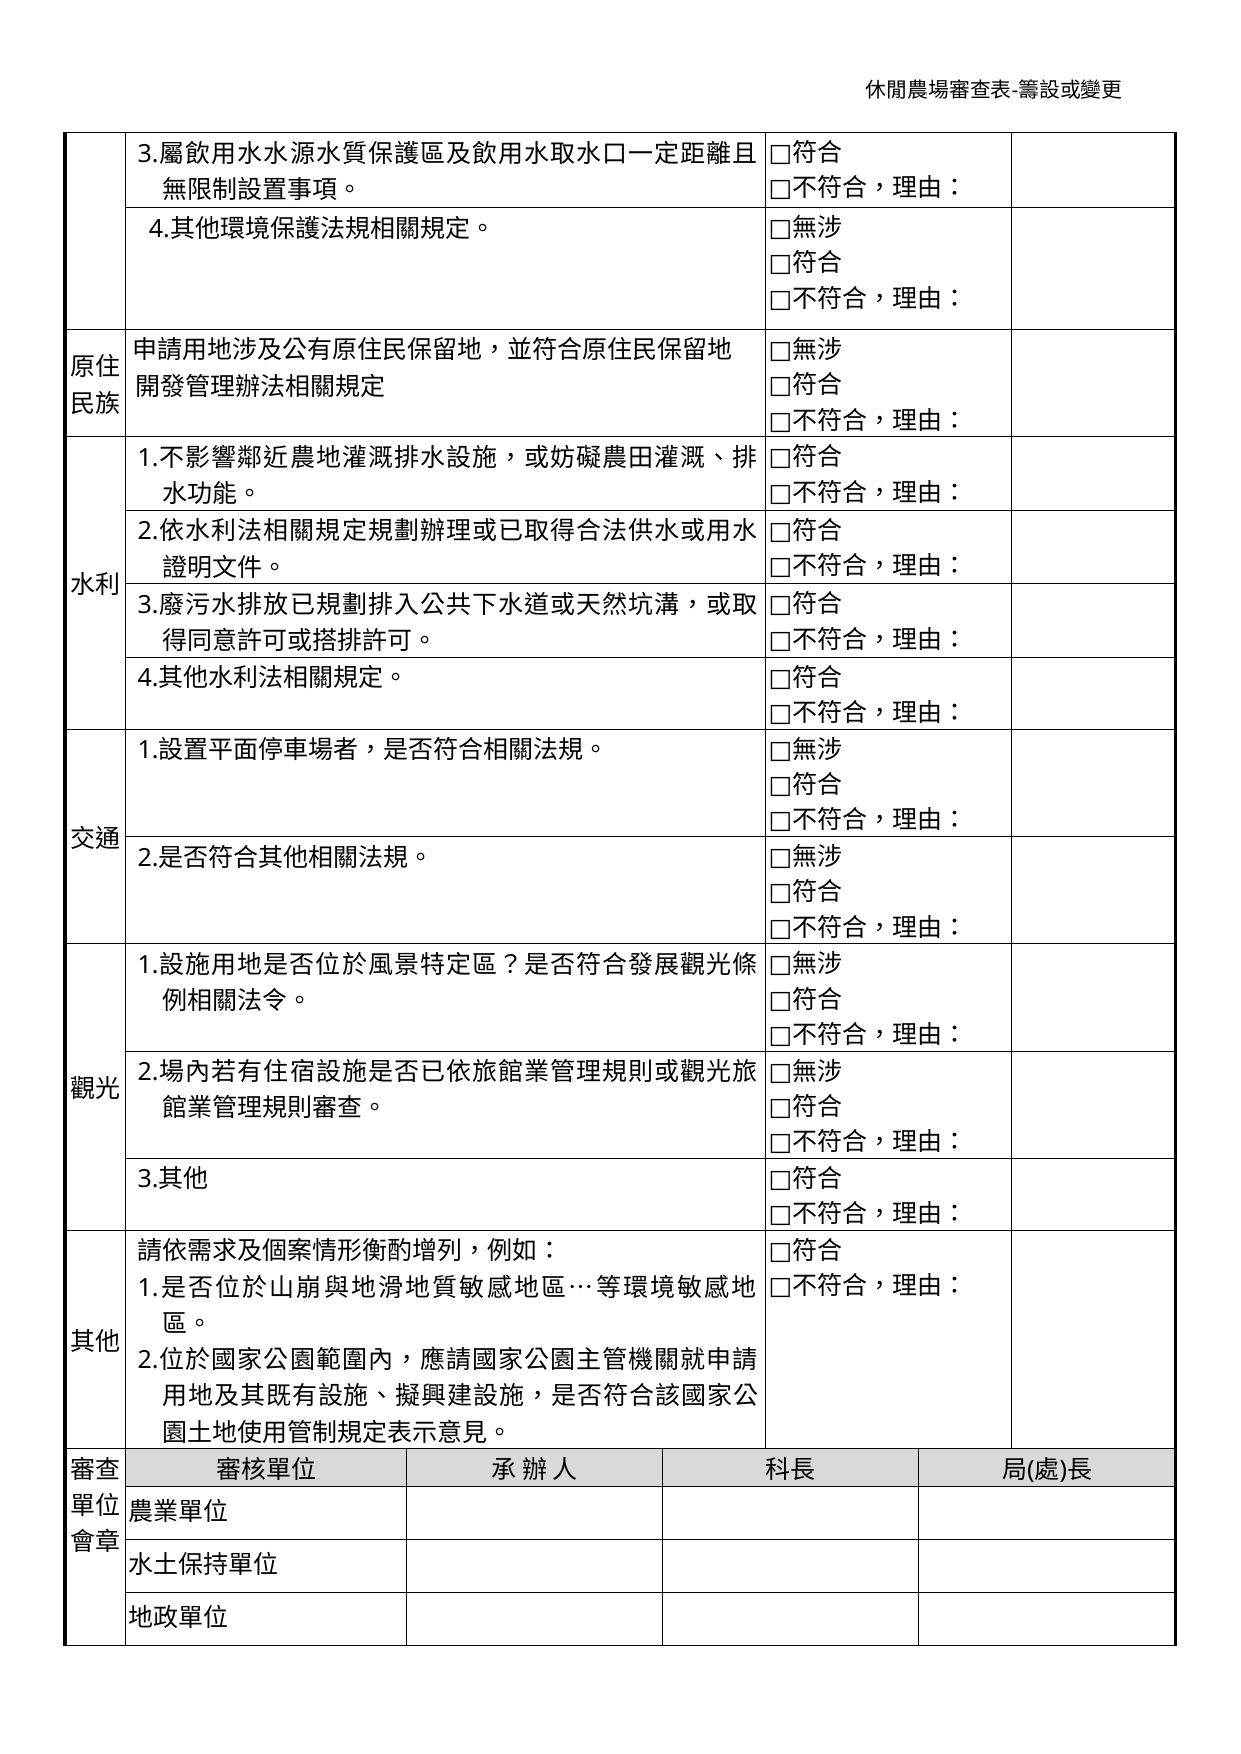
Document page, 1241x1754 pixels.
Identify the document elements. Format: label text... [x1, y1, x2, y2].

table_cell □符合 □不符合，理由： [766, 584, 1011, 657]
table_cell [407, 1593, 662, 1645]
table_cell [67, 133, 125, 329]
table_cell 1.不影響鄰近農地灌溉排水設施，或妨礙農田灌溉、排水功能。 [126, 437, 765, 510]
table_cell [1012, 584, 1174, 657]
table_cell 審核單位 [126, 1449, 406, 1486]
table_cell 2.依水利法相關規定規劃辦理或已取得合法供水或用水證明文件。 [126, 511, 765, 583]
table_cell 申請用地涉及公有原住民保留地，並符合原住民保留地開發管理辦法相關規定 [126, 330, 765, 436]
table_cell □符合 □不符合，理由： [766, 437, 1011, 510]
table_cell 原住民族 [67, 330, 125, 436]
table_cell [1012, 437, 1174, 510]
table_cell [1012, 133, 1174, 207]
table_cell □符合 □不符合，理由： [766, 658, 1011, 729]
table_cell □符合 □不符合，理由： [766, 1159, 1011, 1230]
table_cell 2.是否符合其他相關法規。 [126, 837, 765, 943]
table_cell □無涉 □符合 □不符合，理由： [766, 730, 1011, 836]
table_cell [663, 1593, 918, 1645]
table_header 4.其他環境保護法規相關規定。 [129, 208, 762, 329]
table_cell [1012, 944, 1174, 1051]
table_cell [1012, 1159, 1174, 1230]
table_cell [919, 1540, 1174, 1592]
table_cell 觀光 [67, 944, 125, 1230]
table_cell [1012, 208, 1174, 329]
table_cell 3.其他 [126, 1159, 765, 1230]
table_cell [919, 1593, 1174, 1645]
table_cell [1012, 1231, 1174, 1448]
table_cell □符合 □不符合，理由： [766, 133, 1011, 207]
table_cell 2.場內若有住宿設施是否已依旅館業管理規則或觀光旅館業管理規則審查。 [126, 1052, 765, 1158]
table_cell 請依需求及個案情形衡酌增列，例如： 1.是否位於山崩與地滑地質敏感地區…等環境敏感地區。 2.位於國家公園範圍內，應請國家公園主管機關就申請用地及其既有設施、擬興建設施，是否符合該國家公園土地使用管制規定表示意見。 [126, 1231, 765, 1448]
table_cell [1012, 658, 1174, 729]
table_cell □無涉 □符合 □不符合，理由： [766, 944, 1011, 1051]
table_cell [407, 1540, 662, 1592]
table_cell □符合 □不符合，理由： [766, 511, 1011, 583]
table_cell [1012, 730, 1174, 836]
table_cell [663, 1487, 918, 1539]
table_cell [1012, 511, 1174, 583]
table_cell [663, 1540, 918, 1592]
table_cell 1.設施用地是否位於風景特定區？是否符合發展觀光條例相關法令。 [126, 944, 765, 1051]
table_cell □無涉 □符合 □不符合，理由： [766, 1052, 1011, 1158]
table_cell [1012, 330, 1174, 436]
table_cell 局(處)長 [919, 1449, 1174, 1486]
table_cell 交通 [67, 730, 125, 943]
table_cell 其他 [67, 1231, 125, 1448]
table_cell [919, 1487, 1174, 1539]
table_cell 科長 [663, 1449, 918, 1486]
table_cell 3.廢污水排放已規劃排入公共下水道或天然坑溝，或取得同意許可或搭排許可。 [126, 584, 765, 657]
table_cell □無涉 □符合 □不符合，理由： [766, 837, 1011, 943]
table_cell □符合 □不符合，理由： [766, 1231, 1011, 1448]
table_cell 承 辦 人 [407, 1449, 662, 1486]
table_cell 水土保持單位 [126, 1540, 406, 1592]
table_cell 4.其他水利法相關規定。 [126, 658, 765, 729]
table_cell 3.屬飲用水水源水質保護區及飲用水取水口一定距離且無限制設置事項。 [126, 133, 765, 207]
table_cell 水利 [67, 437, 125, 729]
table_cell [1012, 1052, 1174, 1158]
table_cell [407, 1487, 662, 1539]
table_cell [1012, 837, 1174, 943]
table_cell □無涉 □符合 □不符合，理由： [766, 208, 1011, 329]
table_cell □無涉 □符合 □不符合，理由： [766, 330, 1011, 436]
table_cell 審查單位會章 [67, 1449, 125, 1645]
table_cell 農業單位 [126, 1487, 406, 1539]
table_cell 地政單位 [126, 1593, 406, 1645]
table_cell 1.設置平面停車場者，是否符合相關法規。 [126, 730, 765, 836]
